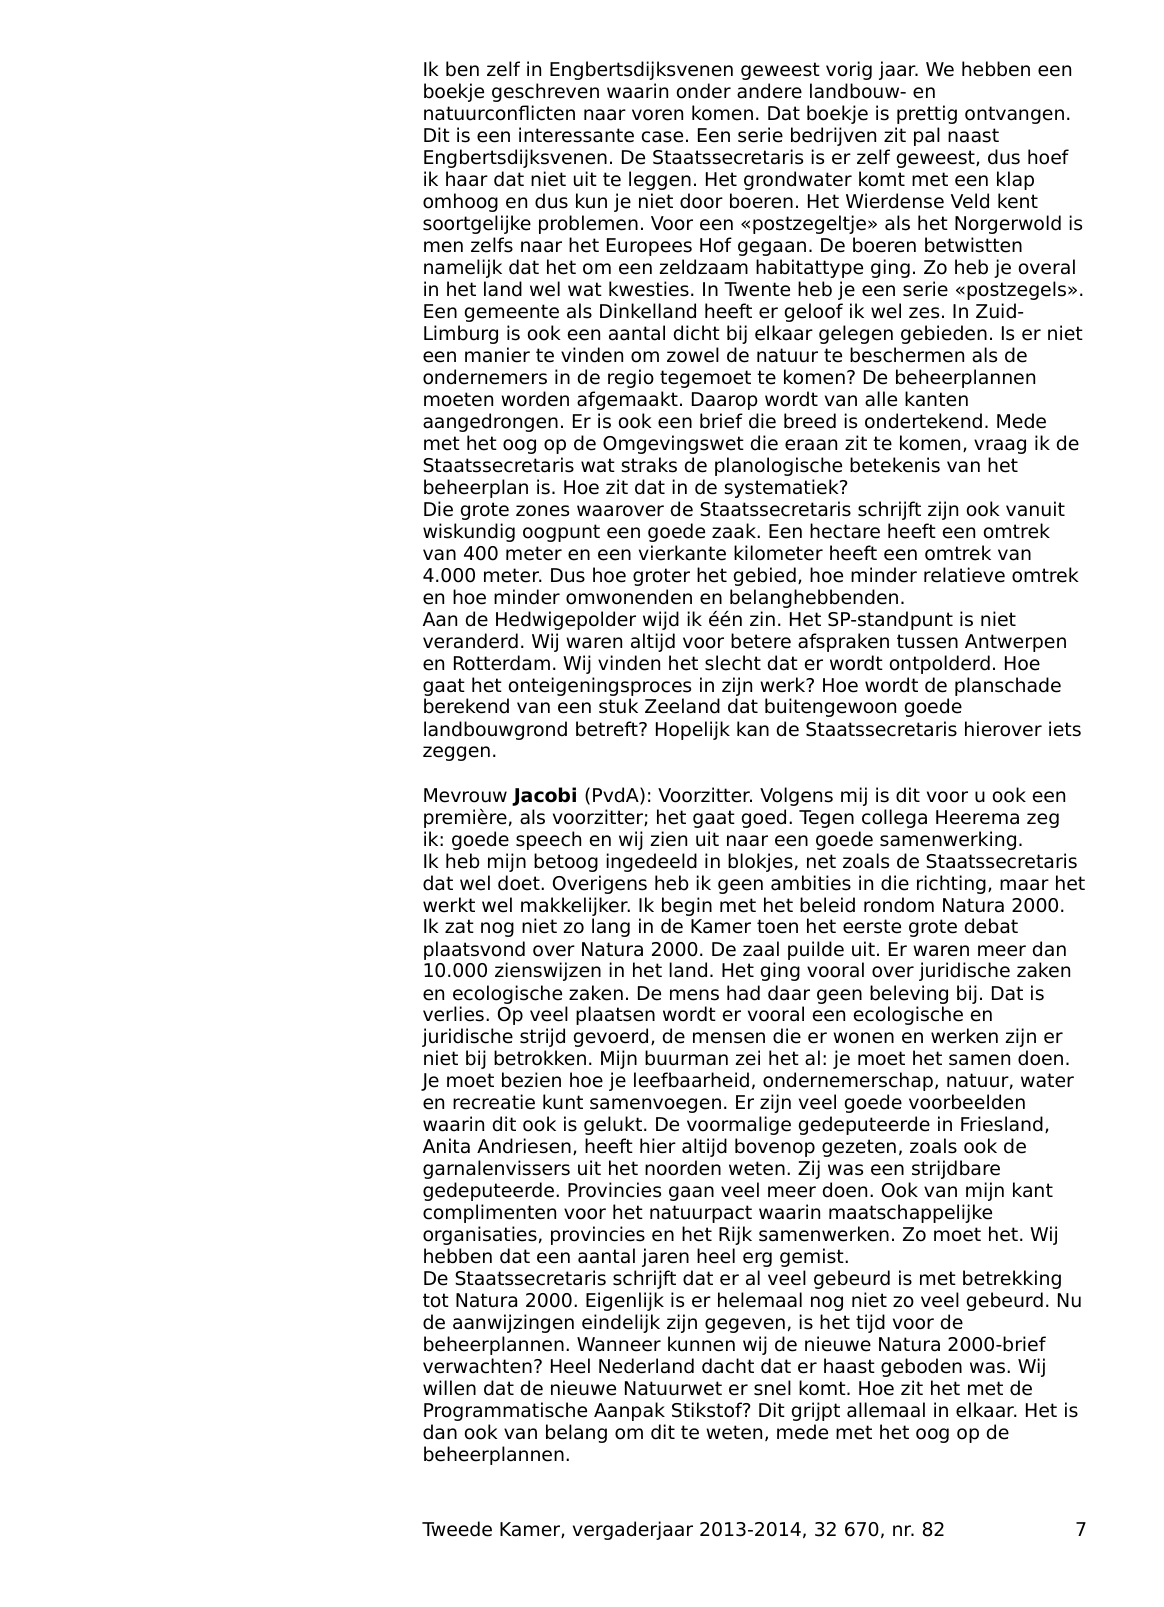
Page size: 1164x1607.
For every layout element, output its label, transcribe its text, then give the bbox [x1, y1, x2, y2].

text Ik ben zelf in Engbertsdijksvenen geweest vorig jaar. We hebben een boekje geschreven waarin onder andere landbouw- en natuurconflicten naar voren komen. Dat boekje is prettig ontvangen. Dit is een interessante case. Een serie bedrijven zit pal naast Engbertsdijksvenen. De Staatssecretaris is er zelf geweest, dus hoef ik haar dat niet uit te leggen. Het grondwater komt met een klap omhoog en dus kun je niet door boeren. Het Wierdense Veld kent soortgelijke problemen. Voor een «postzegeltje» als het Norgerwold is men zelfs naar het Europees Hof gegaan. De boeren betwistten namelijk dat het om een zeldzaam habitattype ging. Zo heb je overal in het land wel wat kwesties. In Twente heb je een serie «postzegels». Een gemeente als Dinkelland heeft er geloof ik wel zes. In Zuid-Limburg is ook een aantal dicht bij elkaar gelegen gebieden. Is er niet een manier te vinden om zowel de natuur te beschermen als de ondernemers in de regio tegemoet te komen? De beheerplannen moeten worden afgemaakt. Daarop wordt van alle kanten aangedrongen. Er is ook een brief die breed is ondertekend. Mede met het oog op de Omgevingswet die eraan zit te komen, vraag ik de Staatssecretaris wat straks de planologische betekenis van het beheerplan is. Hoe zit dat in de systematiek? [422, 59, 1087, 499]
text Die grote zones waarover de Staatssecretaris schrijft zijn ook vanuit wiskundig oogpunt een goede zaak. Een hectare heeft een omtrek van 400 meter en een vierkante kilometer heeft een omtrek van 4.000 meter. Dus hoe groter het gebied, hoe minder relatieve omtrek en hoe minder omwonenden en belanghebbenden. [422, 499, 1087, 608]
text De Staatssecretaris schrijft dat er al veel gebeurd is met betrekking tot Natura 2000. Eigenlijk is er helemaal nog niet zo veel gebeurd. Nu de aanwijzingen eindelijk zijn gegeven, is het tijd voor de beheerplannen. Wanneer kunnen wij de nieuwe Natura 2000-brief verwachten? Heel Nederland dacht dat er haast geboden was. Wij willen dat de nieuwe Natuurwet er snel komt. Hoe zit het met de Programmatische Aanpak Stikstof? Dit grijpt allemaal in elkaar. Het is dan ook van belang om dit te weten, mede met het oog op de beheerplannen. [422, 1268, 1087, 1466]
text Aan de Hedwigepolder wijd ik één zin. Het SP-standpunt is niet veranderd. Wij waren altijd voor betere afspraken tussen Antwerpen en Rotterdam. Wij vinden het slecht dat er wordt ontpolderd. Hoe gaat het onteigeningsproces in zijn werk? Hoe wordt de planschade berekend van een stuk Zeeland dat buitengewoon goede landbouwgrond betreft? Hopelijk kan de Staatssecretaris hierover iets zeggen. [422, 608, 1087, 762]
text Ik heb mijn betoog ingedeeld in blokjes, net zoals de Staatssecretaris dat wel doet. Overigens heb ik geen ambities in die richting, maar het werkt wel makkelijker. Ik begin met het beleid rondom Natura 2000. Ik zat nog niet zo lang in de Kamer toen het eerste grote debat plaatsvond over Natura 2000. De zaal puilde uit. Er waren meer dan 10.000 zienswijzen in het land. Het ging vooral over juridische zaken en ecologische zaken. De mens had daar geen beleving bij. Dat is verlies. Op veel plaatsen wordt er vooral een ecologische en juridische strijd gevoerd, de mensen die er wonen en werken zijn er niet bij betrokken. Mijn buurman zei het al: je moet het samen doen. Je moet bezien hoe je leefbaarheid, ondernemerschap, natuur, water en recreatie kunt samenvoegen. Er zijn veel goede voorbeelden waarin dit ook is gelukt. De voormalige gedeputeerde in Friesland, Anita Andriesen, heeft hier altijd bovenop gezeten, zoals ook de garnalenvissers uit het noorden weten. Zij was een strijdbare gedeputeerde. Provincies gaan veel meer doen. Ook van mijn kant complimenten voor het natuurpact waarin maatschappelijke organisaties, provincies en het Rijk samenwerken. Zo moet het. Wij hebben dat een aantal jaren heel erg gemist. [422, 851, 1087, 1268]
text Mevrouw Jacobi (PvdA): Voorzitter. Volgens mij is dit voor u ook een première, als voorzitter; het gaat goed. Tegen collega Heerema zeg ik: goede speech en wij zien uit naar een goede samenwerking. [422, 784, 1087, 851]
